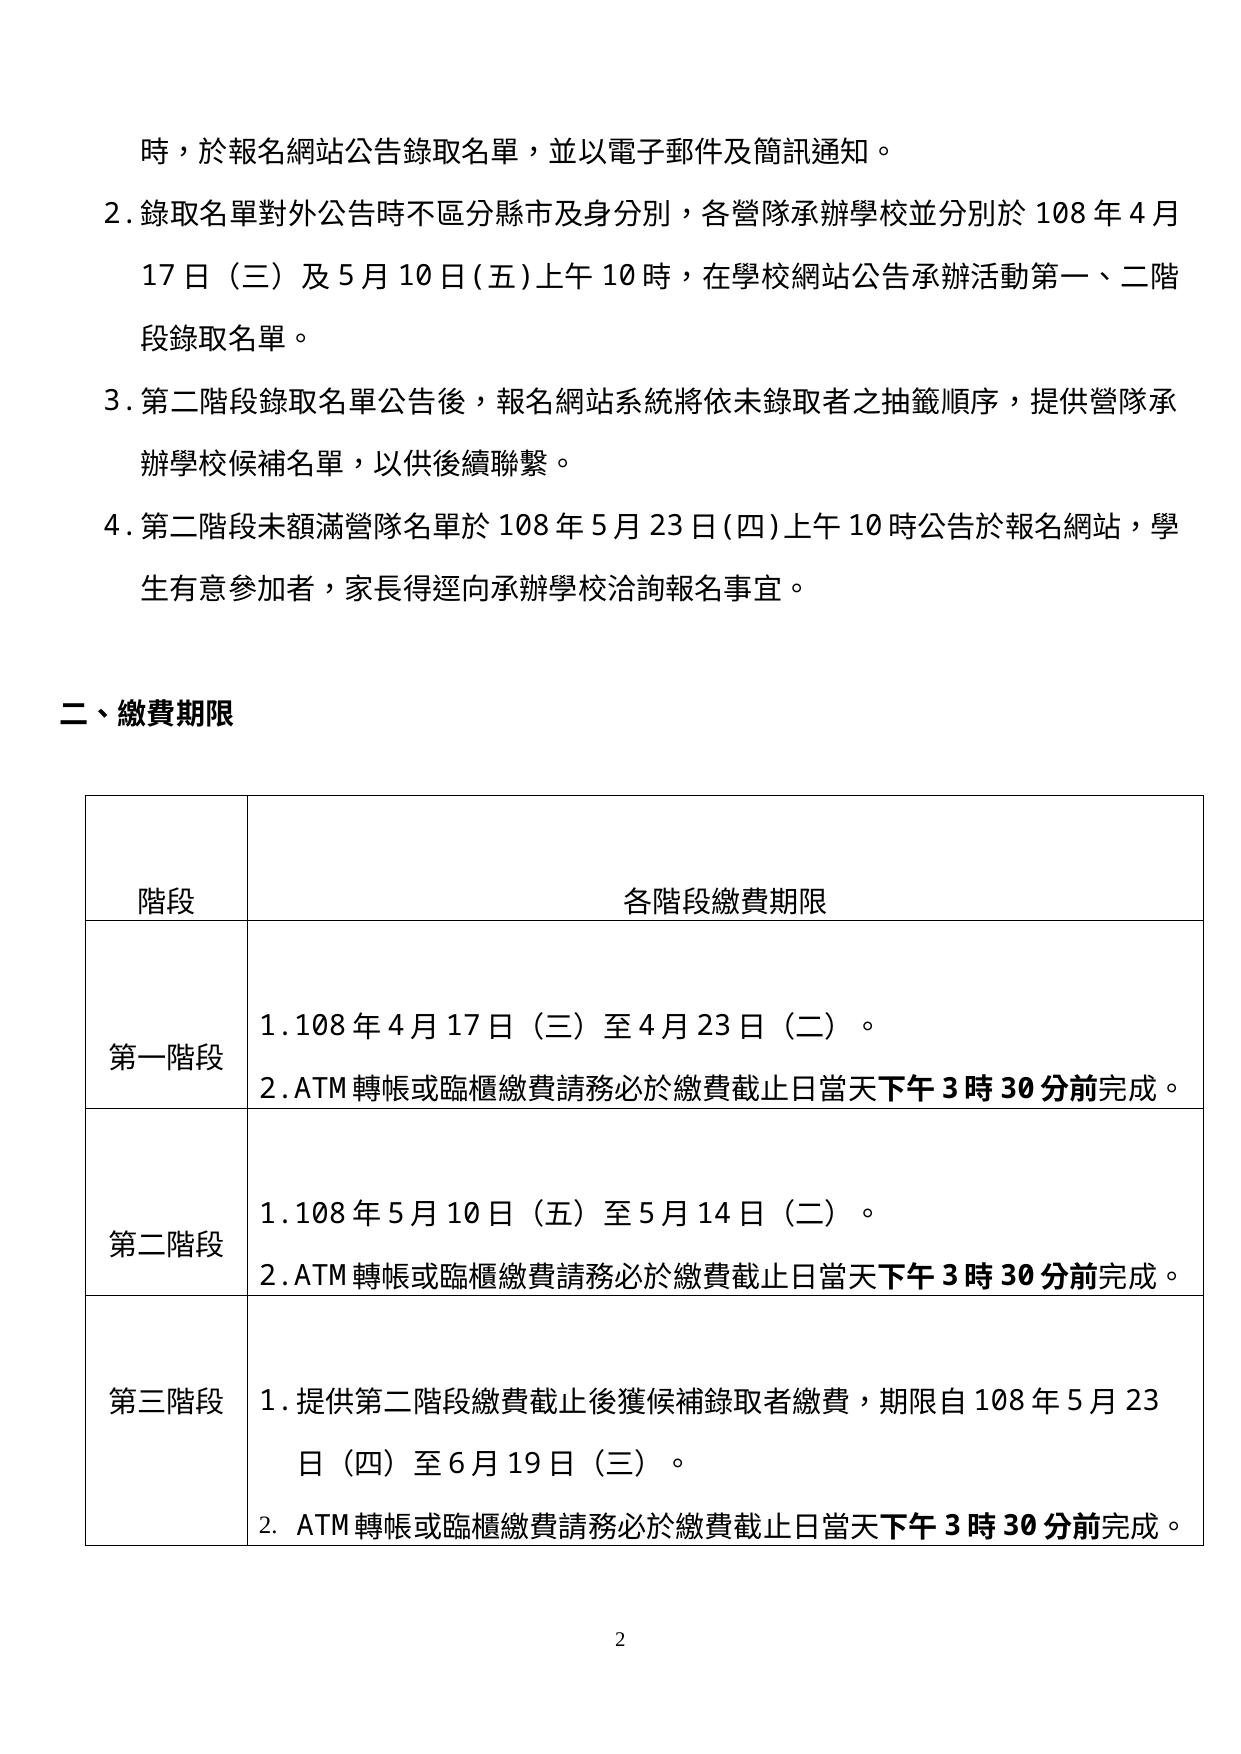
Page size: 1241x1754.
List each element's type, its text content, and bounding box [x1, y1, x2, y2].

table_cell 1.108年4月17日（三）至4月23日（二）。 2.ATM轉帳或臨櫃繳費請務必於繳費截止日當天下午3時30分前完成。 [248, 921, 1203, 1108]
list 第二階段錄取名單公告後，報名網站系統將依未錄取者之抽籤順序，提供營隊承辦學校候補名單，以供後續聯繫。 [103, 358, 1181, 483]
table_cell 1.108年5月10日（五）至5月14日（二）。 2.ATM轉帳或臨櫃繳費請務必於繳費截止日當天下午3時30分前完成。 [248, 1109, 1203, 1295]
list 時，於報名網站公告錄取名單，並以電子郵件及簡訊通知。 [103, 108, 1181, 170]
table_cell 提供第二階段繳費截止後獲候補錄取者繳費，期限自108年5月23日（四）至6月19日（三）。 ATM轉帳或臨櫃繳費請務必於繳費截止日當天下午3時30分前完成。 逾繳費期限始獲候補錄取者，繳費方式及時限則由營隊承辦學校自訂。 [248, 1296, 1203, 1545]
list 第二階段未額滿營隊名單於108年5月23日(四)上午10時公告於報名網站，學生有意參加者，家長得逕向承辦學校洽詢報名事宜。 [103, 483, 1181, 608]
table_cell 第三階段 [86, 1296, 247, 1545]
table_cell 第二階段 [86, 1109, 247, 1295]
list 錄取名單對外公告時不區分縣市及身分別，各營隊承辦學校並分別於108年4月17日（三）及5月10日(五)上午10時，在學校網站公告承辦活動第一、二階段錄取名單。 [103, 170, 1181, 358]
table_cell 第一階段 [86, 921, 247, 1108]
text 二、繳費期限 [59, 670, 1181, 733]
table_header 階段 [86, 796, 247, 920]
table_header 各階段繳費期限 [248, 796, 1203, 920]
